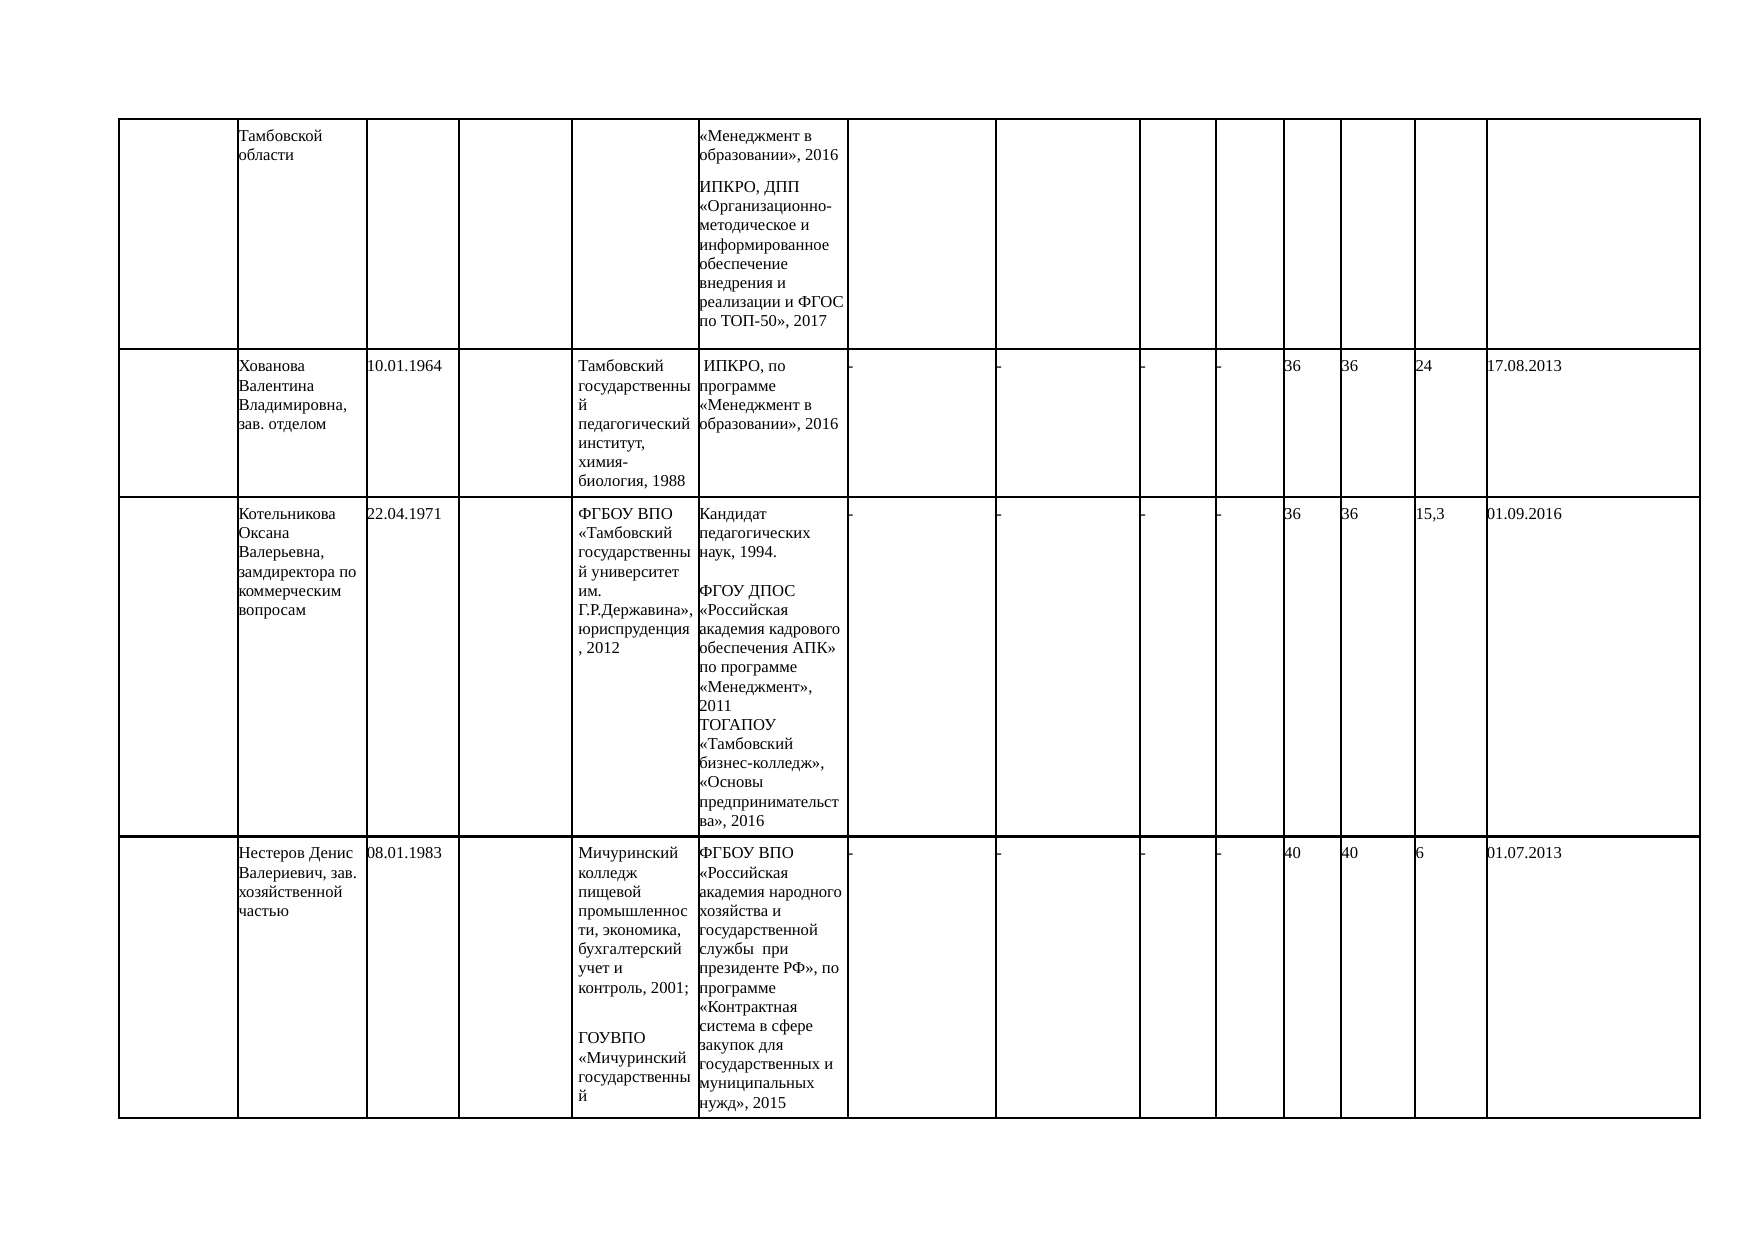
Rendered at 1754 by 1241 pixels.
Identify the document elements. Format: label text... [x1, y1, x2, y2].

table_cell Котельникова Оксана Валерьевна, замдиректора по коммерческим вопросам [239, 498, 366, 835]
table_cell 10.01.1964 [368, 350, 458, 496]
table_cell 36 [1342, 350, 1414, 496]
table_cell 22.04.1971 [368, 498, 458, 835]
table_cell 36 [1285, 498, 1340, 835]
table_cell 40 [1342, 838, 1414, 1117]
table_cell - [1141, 120, 1215, 348]
table_cell [120, 350, 237, 496]
table_cell - [1141, 838, 1215, 1117]
table_cell 6 [1416, 838, 1486, 1117]
table_cell - [849, 838, 995, 1117]
table_cell 24 [1416, 350, 1486, 496]
table_cell 17.08.2013 [1488, 350, 1699, 496]
table_cell Тамбовский государственный педагогический институт, химия-биология, 1988 [573, 350, 698, 496]
table_cell «Менеджмент в образовании», 2016 ИПКРО, ДПП «Организационно-методическое и информированное обеспечение внедрения и реализации и ФГОС по ТОП-50», 2017 [700, 120, 847, 348]
table_cell [849, 120, 995, 348]
table_cell [120, 120, 237, 348]
table_cell [460, 838, 571, 1117]
table_cell - [1141, 498, 1215, 835]
table_cell Кандидат педагогических наук, 1994. ФГОУ ДПОС «Российская академия кадрового обеспечения АПК» по программе «Менеджмент», 2011 ТОГАПОУ «Тамбовский бизнес-колледж», «Основы предпринимательства», 2016 [700, 498, 847, 835]
table_cell [573, 120, 698, 348]
table_cell Нестеров Денис Валериевич, зав. хозяйственной частью [239, 838, 366, 1117]
table_cell 01.09.2016 [1488, 498, 1699, 835]
table_cell - [1217, 498, 1283, 835]
table_cell - [849, 498, 995, 835]
table_cell - [997, 350, 1139, 496]
table_cell [1342, 120, 1414, 348]
table_cell [460, 498, 571, 835]
table_cell 08.01.1983 [368, 838, 458, 1117]
table_cell - [849, 350, 995, 496]
table_cell 15,3 [1416, 498, 1486, 835]
table_cell [1285, 120, 1340, 348]
table_cell Мичуринский колледж пищевой промышленности, экономика, бухгалтерский учет и контроль, 2001; ГОУВПО «Мичуринский государственный [573, 838, 698, 1117]
table_cell ФГБОУ ВПО «Российская академия народного хозяйства и государственной службы при президенте РФ», по программе «Контрактная система в сфере закупок для государственных и муниципальных нужд», 2015 [700, 838, 847, 1117]
table_cell - [1141, 350, 1215, 496]
table_cell - [1217, 120, 1283, 348]
table_cell [460, 350, 571, 496]
table_cell - [997, 838, 1139, 1117]
table_cell Тамбовской области [239, 120, 366, 348]
table_cell ИПКРО, по программе «Менеджмент в образовании», 2016 [700, 350, 847, 496]
table_cell - [997, 498, 1139, 835]
table_cell - [1217, 350, 1283, 496]
table_cell 36 [1342, 498, 1414, 835]
table_cell 01.07.2013 [1488, 838, 1699, 1117]
table_cell - [460, 120, 571, 348]
table_cell Хованова Валентина Владимировна, зав. отделом [239, 350, 366, 496]
table_cell ФГБОУ ВПО «Тамбовский государственный университет им. Г.Р.Державина», юриспруденция, 2012 [573, 498, 698, 835]
table_cell [368, 120, 458, 348]
table_cell 40 [1285, 838, 1340, 1117]
table_cell 36 [1285, 350, 1340, 496]
table_cell - [1217, 838, 1283, 1117]
table_cell - [997, 120, 1139, 348]
table_cell [120, 498, 237, 835]
table_cell [120, 838, 237, 1117]
table_cell [1488, 120, 1699, 348]
table_cell [1416, 120, 1486, 348]
